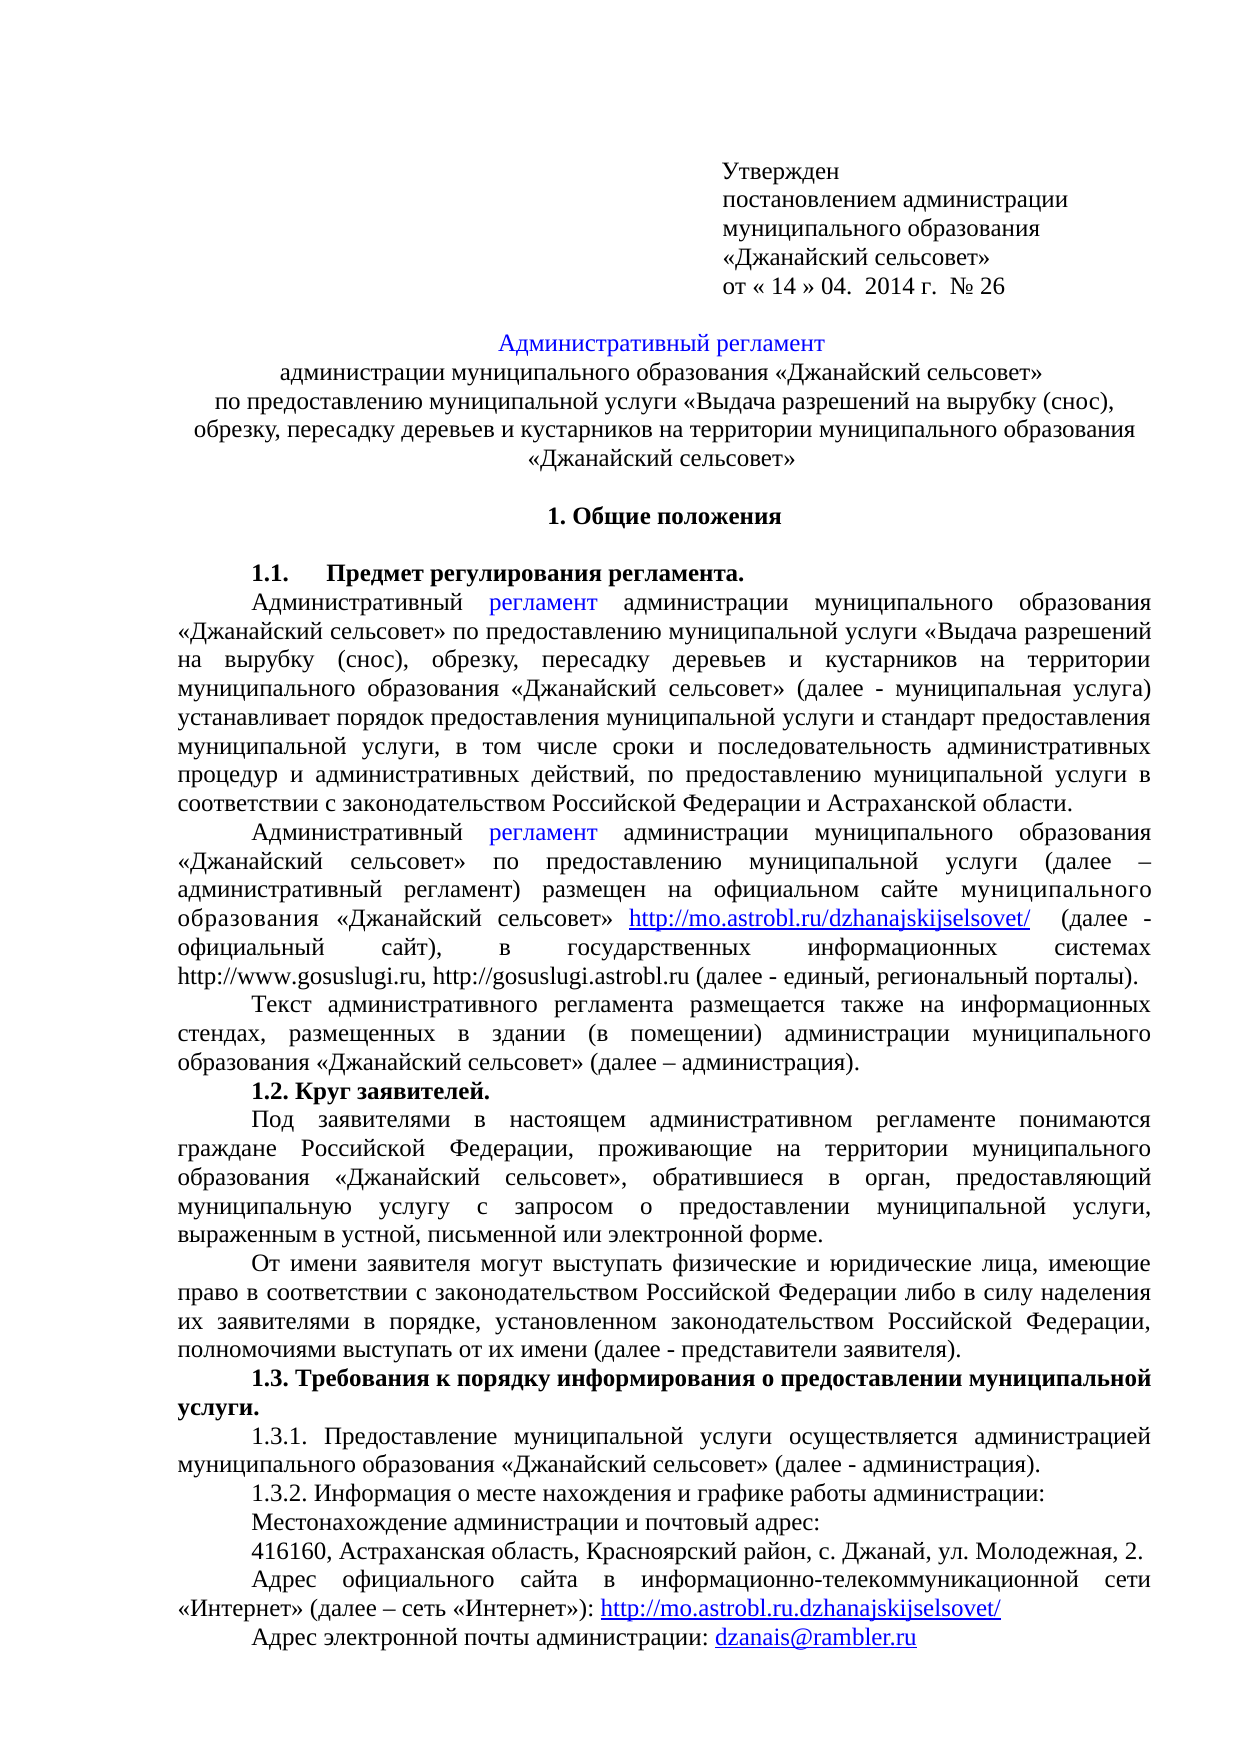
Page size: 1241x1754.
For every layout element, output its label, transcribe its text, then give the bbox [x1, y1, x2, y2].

text 1.3.2. Информация о месте нахождения и графике работы администрации: [177, 1478, 1152, 1507]
text Адрес официального сайта в информационно-телекоммуникационной сети «Интернет» (далее – сеть «Интернет»): http://mo.astrobl.ru.dzhanajskijselsovet/ [177, 1564, 1152, 1622]
text постановлением администрации [177, 184, 1152, 213]
text «Джанайский сельсовет» [177, 242, 1152, 271]
text Местонахождение администрации и почтовый адрес: [177, 1507, 1152, 1536]
text 1.3.1. Предоставление муниципальной услуги осуществляется администрацией муниципального образования «Джанайский сельсовет» (далее - администрация). [177, 1421, 1152, 1478]
text Административный регламент [177, 328, 1152, 357]
text От имени заявителя могут выступать физические и юридические лица, имеющие право в соответствии с законодательством Российской Федерации либо в силу наделения их заявителями в порядке, установленном законодательством Российской Федерации, полномочиями выступать от их имени (далее - представители заявителя). [177, 1248, 1152, 1363]
text от « 14 » 04. 2014 г. № 26 [177, 271, 1152, 299]
list Предмет регулирования регламента. [251, 558, 1152, 587]
text Утвержден [177, 156, 1152, 184]
text администрации муниципального образования «Джанайский сельсовет» [177, 357, 1152, 386]
text Административный регламент администрации муниципального образования «Джанайский сельсовет» по предоставлению муниципальной услуги (далее – административный регламент) размещен на официальном сайте муниципального образования «Джанайский сельсовет» http://mo.astrobl.ru/dzhanajskijselsovet/ (далее - официальный сайт), в государственных информационных системах http://www.gosuslugi.ru, http://gosuslugi.astrobl.ru (далее - единый, региональный порталы). [177, 817, 1152, 989]
text Административный регламент администрации муниципального образования «Джанайский сельсовет» по предоставлению муниципальной услуги «Выдача разрешений на вырубку (снос), обрезку, пересадку деревьев и кустарников на территории муниципального образования «Джанайский сельсовет» (далее - муниципальная услуга) устанавливает порядок предоставления муниципальной услуги и стандарт предоставления муниципальной услуги, в том числе сроки и последовательность административных процедур и административных действий, по предоставлению муниципальной услуги в соответствии с законодательством Российской Федерации и Астраханской области. [177, 587, 1152, 817]
text 1.3. Требования к порядку информирования о предоставлении муниципальной услуги. [177, 1363, 1152, 1421]
text муниципального образования [177, 213, 1152, 242]
text Текст административного регламента размещается также на информационных стендах, размещенных в здании (в помещении) администрации муниципального образования «Джанайский сельсовет» (далее – администрация). [177, 989, 1152, 1076]
text 416160, Астраханская область, Красноярский район, с. Джанай, ул. Молодежная, 2. [177, 1536, 1152, 1564]
text 1. Общие положения [177, 501, 1152, 529]
text по предоставлению муниципальной услуги «Выдача разрешений на вырубку (снос), обрезку, пересадку деревьев и кустарников на территории муниципального образования «Джанайский сельсовет» [177, 386, 1152, 472]
text Под заявителями в настоящем административном регламенте понимаются граждане Российской Федерации, проживающие на территории муниципального образования «Джанайский сельсовет», обратившиеся в орган, предоставляющий муниципальную услугу с запросом о предоставлении муниципальной услуги, выраженным в устной, письменной или электронной форме. [177, 1104, 1152, 1248]
text 1.2. Круг заявителей. [177, 1076, 1152, 1104]
text Адрес электронной почты администрации: dzanais@rambler.ru [177, 1622, 1152, 1651]
